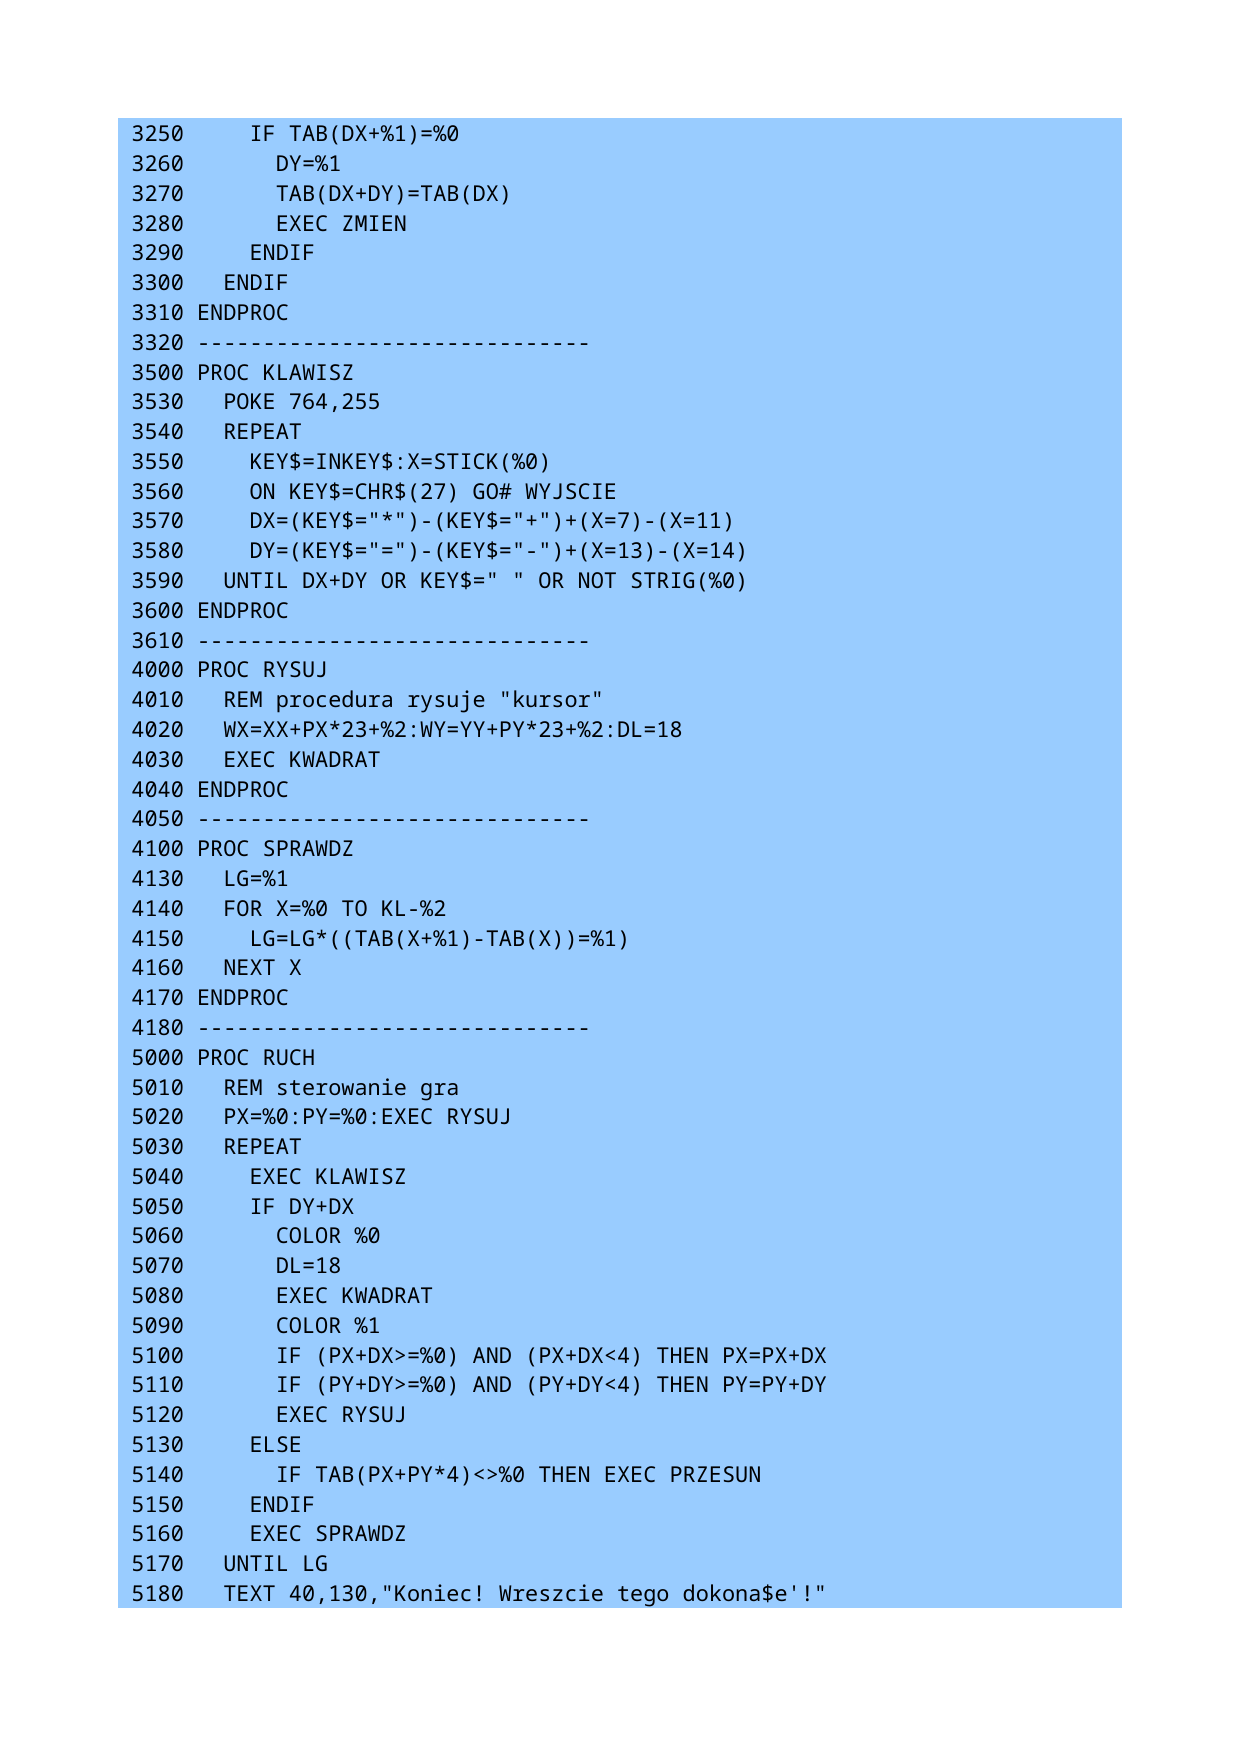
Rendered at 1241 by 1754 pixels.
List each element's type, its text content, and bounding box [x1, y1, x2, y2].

text 3600 ENDPROC [118, 595, 1122, 624]
text 5140 IF TAB(PX+PY*4)<>%0 THEN EXEC PRZESUN [118, 1459, 1122, 1488]
text 3270 TAB(DX+DY)=TAB(DX) [118, 178, 1122, 207]
text 4050 ------------------------------ [118, 803, 1122, 833]
text 3250 IF TAB(DX+%1)=%0 [118, 118, 1122, 148]
text 5170 UNTIL LG [118, 1548, 1122, 1578]
text 5180 TEXT 40,130,"Koniec! Wreszcie tego dokona$e'!" [118, 1578, 1122, 1608]
text 3310 ENDPROC [118, 297, 1122, 327]
text 5050 IF DY+DX [118, 1191, 1122, 1220]
text 4020 WX=XX+PX*23+%2:WY=YY+PY*23+%2:DL=18 [118, 714, 1122, 744]
text 5150 ENDIF [118, 1488, 1122, 1518]
text 5110 IF (PY+DY>=%0) AND (PY+DY<4) THEN PY=PY+DY [118, 1369, 1122, 1399]
text 3320 ------------------------------ [118, 327, 1122, 356]
text 5100 IF (PX+DX>=%0) AND (PX+DX<4) THEN PX=PX+DX [118, 1339, 1122, 1369]
text 5120 EXEC RYSUJ [118, 1399, 1122, 1429]
text 5070 DL=18 [118, 1250, 1122, 1280]
text 4170 ENDPROC [118, 982, 1122, 1012]
text 3580 DY=(KEY$="=")-(KEY$="-")+(X=13)-(X=14) [118, 535, 1122, 565]
text 3560 ON KEY$=CHR$(27) GO# WYJSCIE [118, 476, 1122, 505]
text 3610 ------------------------------ [118, 624, 1122, 654]
text 4160 NEXT X [118, 952, 1122, 982]
text 3500 PROC KLAWISZ [118, 356, 1122, 386]
text 3260 DY=%1 [118, 148, 1122, 178]
text 4180 ------------------------------ [118, 1012, 1122, 1042]
text 4130 LG=%1 [118, 863, 1122, 893]
text 4150 LG=LG*((TAB(X+%1)-TAB(X))=%1) [118, 922, 1122, 952]
text 5160 EXEC SPRAWDZ [118, 1518, 1122, 1548]
text 5000 PROC RUCH [118, 1042, 1122, 1071]
text 5020 PX=%0:PY=%0:EXEC RYSUJ [118, 1101, 1122, 1131]
text 4140 FOR X=%0 TO KL-%2 [118, 893, 1122, 922]
text 3540 REPEAT [118, 416, 1122, 446]
text 3590 UNTIL DX+DY OR KEY$=" " OR NOT STRIG(%0) [118, 565, 1122, 595]
text 3300 ENDIF [118, 267, 1122, 297]
text 3280 EXEC ZMIEN [118, 207, 1122, 237]
text 4000 PROC RYSUJ [118, 654, 1122, 684]
text 5080 EXEC KWADRAT [118, 1280, 1122, 1310]
text 3550 KEY$=INKEY$:X=STICK(%0) [118, 446, 1122, 476]
text 5060 COLOR %0 [118, 1220, 1122, 1250]
text 3290 ENDIF [118, 237, 1122, 267]
text 5040 EXEC KLAWISZ [118, 1161, 1122, 1191]
text 3570 DX=(KEY$="*")-(KEY$="+")+(X=7)-(X=11) [118, 505, 1122, 535]
text 5030 REPEAT [118, 1131, 1122, 1161]
text 5130 ELSE [118, 1429, 1122, 1459]
text 4010 REM procedura rysuje "kursor" [118, 684, 1122, 714]
text 4040 ENDPROC [118, 773, 1122, 803]
text 4100 PROC SPRAWDZ [118, 833, 1122, 863]
text 4030 EXEC KWADRAT [118, 744, 1122, 773]
text 3530 POKE 764,255 [118, 386, 1122, 416]
text 5010 REM sterowanie gra [118, 1071, 1122, 1101]
text 5090 COLOR %1 [118, 1310, 1122, 1339]
